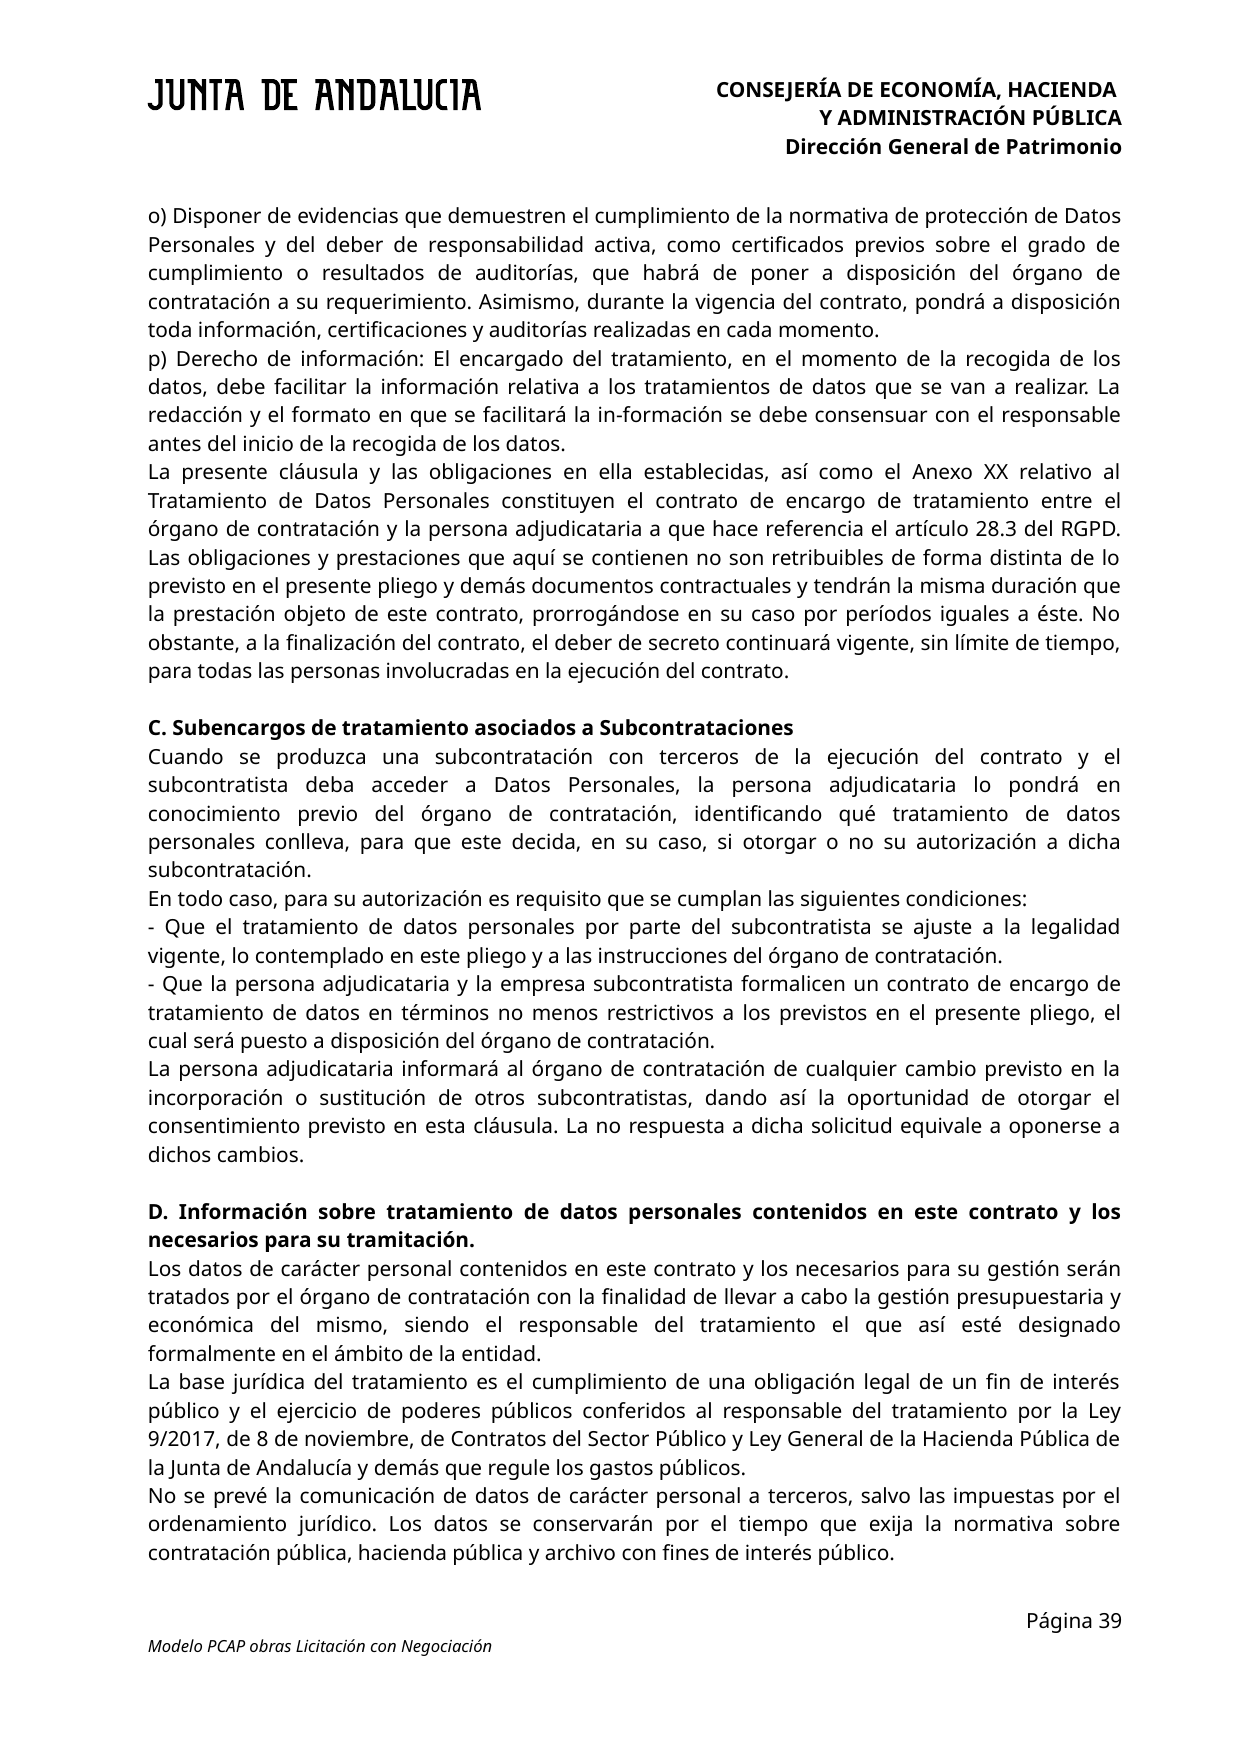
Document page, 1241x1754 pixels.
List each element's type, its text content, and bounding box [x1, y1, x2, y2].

text p) Derecho de información: El encargado del tratamiento, en el momento de la recogida de los datos, debe facilitar la información relativa a los tratamientos de datos que se van a realizar. La redacción y el formato en que se facilitará la in-formación se debe consensuar con el responsable antes del inicio de la recogida de los datos. [148, 344, 1122, 457]
text - Que la persona adjudicataria y la empresa subcontratista formalicen un contrato de encargo de tratamiento de datos en términos no menos restrictivos a los previstos en el presente pliego, el cual será puesto a disposición del órgano de contratación. [148, 969, 1122, 1054]
text La persona adjudicataria informará al órgano de contratación de cualquier cambio previsto en la incorporación o sustitución de otros subcontratistas, dando así la oportunidad de otorgar el consentimiento previsto en esta cláusula. La no respuesta a dicha solicitud equivale a oponerse a dichos cambios. [148, 1054, 1122, 1168]
text C. Subencargos de tratamiento asociados a Subcontrataciones [148, 713, 1122, 742]
text Cuando se produzca una subcontratación con terceros de la ejecución del contrato y el subcontratista deba acceder a Datos Personales, la persona adjudicataria lo pondrá en conocimiento previo del órgano de contratación, identificando qué tratamiento de datos personales conlleva, para que este decida, en su caso, si otorgar o no su autorización a dicha subcontratación. [148, 742, 1122, 884]
text En todo caso, para su autorización es requisito que se cumplan las siguientes condiciones: [148, 884, 1122, 912]
text Los datos de carácter personal contenidos en este contrato y los necesarios para su gestión serán tratados por el órgano de contratación con la finalidad de llevar a cabo la gestión presupuestaria y económica del mismo, siendo el responsable del tratamiento el que así esté designado formalmente en el ámbito de la entidad. [148, 1254, 1122, 1367]
text La base jurídica del tratamiento es el cumplimiento de una obligación legal de un fin de interés público y el ejercicio de poderes públicos conferidos al responsable del tratamiento por la Ley 9/2017, de 8 de noviembre, de Contratos del Sector Público y Ley General de la Hacienda Pública de la Junta de Andalucía y demás que regule los gastos públicos. [148, 1367, 1122, 1481]
text o) Disponer de evidencias que demuestren el cumplimiento de la normativa de protección de Datos Personales y del deber de responsabilidad activa, como certificados previos sobre el grado de cumplimiento o resultados de auditorías, que habrá de poner a disposición del órgano de contratación a su requerimiento. Asimismo, durante la vigencia del contrato, pondrá a disposición toda información, certificaciones y auditorías realizadas en cada momento. [148, 201, 1122, 344]
text D. Información sobre tratamiento de datos personales contenidos en este contrato y los necesarios para su tramitación. [148, 1197, 1122, 1254]
text La presente cláusula y las obligaciones en ella establecidas, así como el Anexo XX relativo al Tratamiento de Datos Personales constituyen el contrato de encargo de tratamiento entre el órgano de contratación y la persona adjudicataria a que hace referencia el artículo 28.3 del RGPD. Las obligaciones y prestaciones que aquí se contienen no son retribuibles de forma distinta de lo previsto en el presente pliego y demás documentos contractuales y tendrán la misma duración que la prestación objeto de este contrato, prorrogándose en su caso por períodos iguales a éste. No obstante, a la finalización del contrato, el deber de secreto continuará vigente, sin límite de tiempo, para todas las personas involucradas en la ejecución del contrato. [148, 457, 1122, 685]
text - Que el tratamiento de datos personales por parte del subcontratista se ajuste a la legalidad vigente, lo contemplado en este pliego y a las instrucciones del órgano de contratación. [148, 912, 1122, 969]
text No se prevé la comunicación de datos de carácter personal a terceros, salvo las impuestas por el ordenamiento jurídico. Los datos se conservarán por el tiempo que exija la normativa sobre contratación pública, hacienda pública y archivo con fines de interés público. [148, 1481, 1122, 1566]
